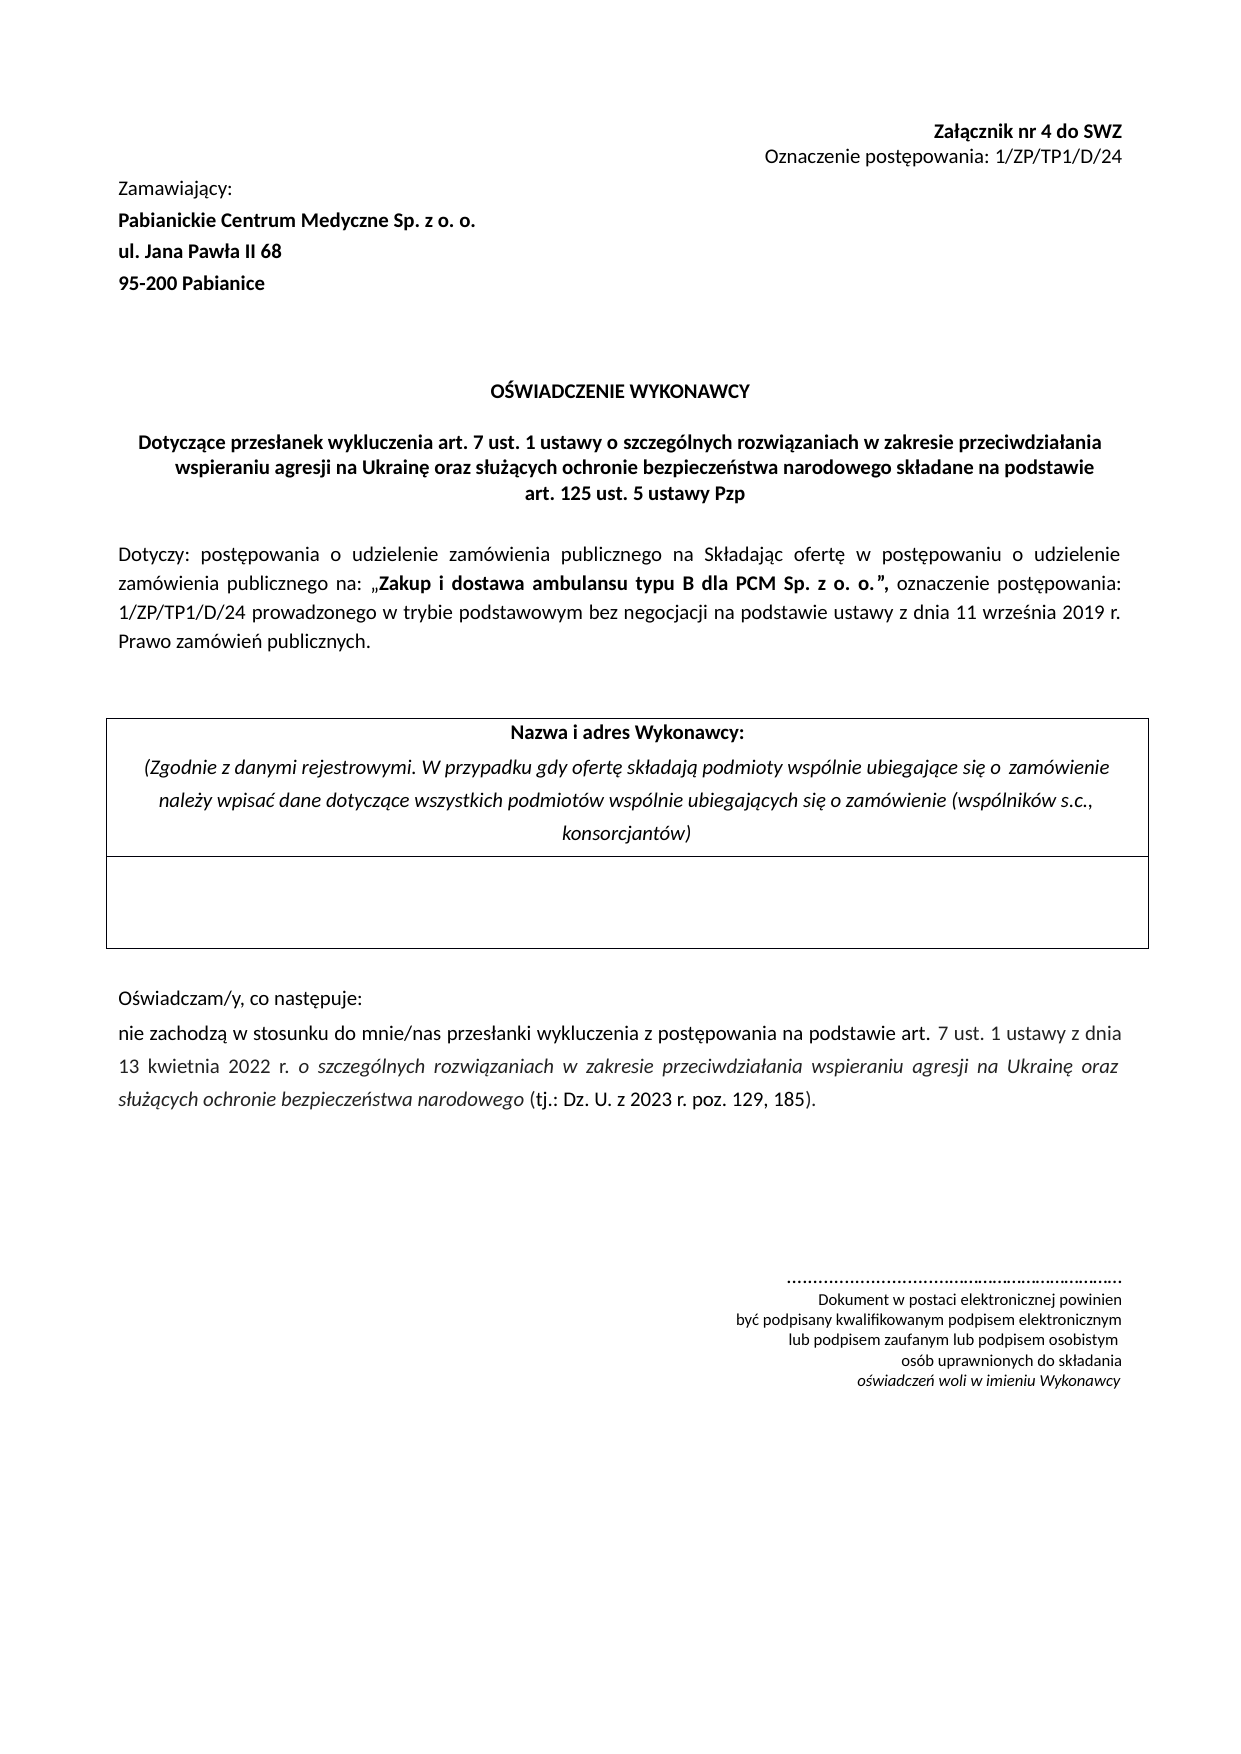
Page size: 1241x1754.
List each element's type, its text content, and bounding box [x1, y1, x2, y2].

text oświadczeń woli w imieniu Wykonawcy [118, 1370, 1122, 1391]
text Pabianickie Centrum Medyczne Sp. z o. o. [118, 207, 1122, 232]
text ul. Jana Pawła II 68 [118, 238, 1122, 264]
text OŚWIADCZENIE WYKONAWCY [118, 378, 1122, 403]
text Dotyczy: postępowania o udzielenie zamówienia publicznego na Składając ofertę w postępowaniu o udzielenie zamówienia publicznego na: „Zakup i dostawa ambulansu typu B dla PCM Sp. z o. o.”, oznaczenie postępowania: 1/ZP/TP1/D/24 prowadzonego w trybie podstawowym bez negocjacji na podstawie ustawy z dnia 11 września 2019 r. Prawo zamówień publicznych. [118, 541, 1122, 654]
text Oznaczenie postępowania: 1/ZP/TP1/D/24 [118, 143, 1122, 169]
text 95-200 Pabianice [118, 270, 1122, 296]
text lub podpisem zaufanym lub podpisem osobistym [118, 1329, 1122, 1350]
table_cell [107, 857, 1148, 948]
text Zamawiający: [118, 175, 1122, 201]
text ...............................……………………………… [118, 1263, 1122, 1289]
text Dokument w postaci elektronicznej powinien [118, 1289, 1122, 1309]
text być podpisany kwalifikowanym podpisem elektronicznym [118, 1309, 1122, 1329]
text osób uprawnionych do składania [118, 1350, 1122, 1370]
text nie zachodzą w stosunku do mnie/nas przesłanki wykluczenia z postępowania na podstawie art. 7 ust. 1 ustawy z dnia 13 kwietnia 2022 r. o szczególnych rozwiązaniach w zakresie przeciwdziałania wspieraniu agresji na Ukrainę oraz służących ochronie bezpieczeństwa narodowego (tj.: Dz. U. z 2023 r. poz. 129, 185). [118, 1020, 1122, 1112]
text Oświadczam/y, co następuje: [118, 985, 1122, 1010]
table_header Nazwa i adres Wykonawcy: (Zgodnie z danymi rejestrowymi. W przypadku gdy ofertę składają podmioty wspólnie ubiegające się o zamówienie należy wpisać dane dotyczące wszystkich podmiotów wspólnie ubiegających się o zamówienie (wspólników s.c., konsorcjantów) [107, 719, 1148, 856]
text Dotyczące przesłanek wykluczenia art. 7 ust. 1 ustawy o szczególnych rozwiązaniach w zakresie przeciwdziałania wspieraniu agresji na Ukrainę oraz służących ochronie bezpieczeństwa narodowego składane na podstawie art. 125 ust. 5 ustawy Pzp [118, 429, 1122, 505]
text Załącznik nr 4 do SWZ [118, 118, 1122, 143]
